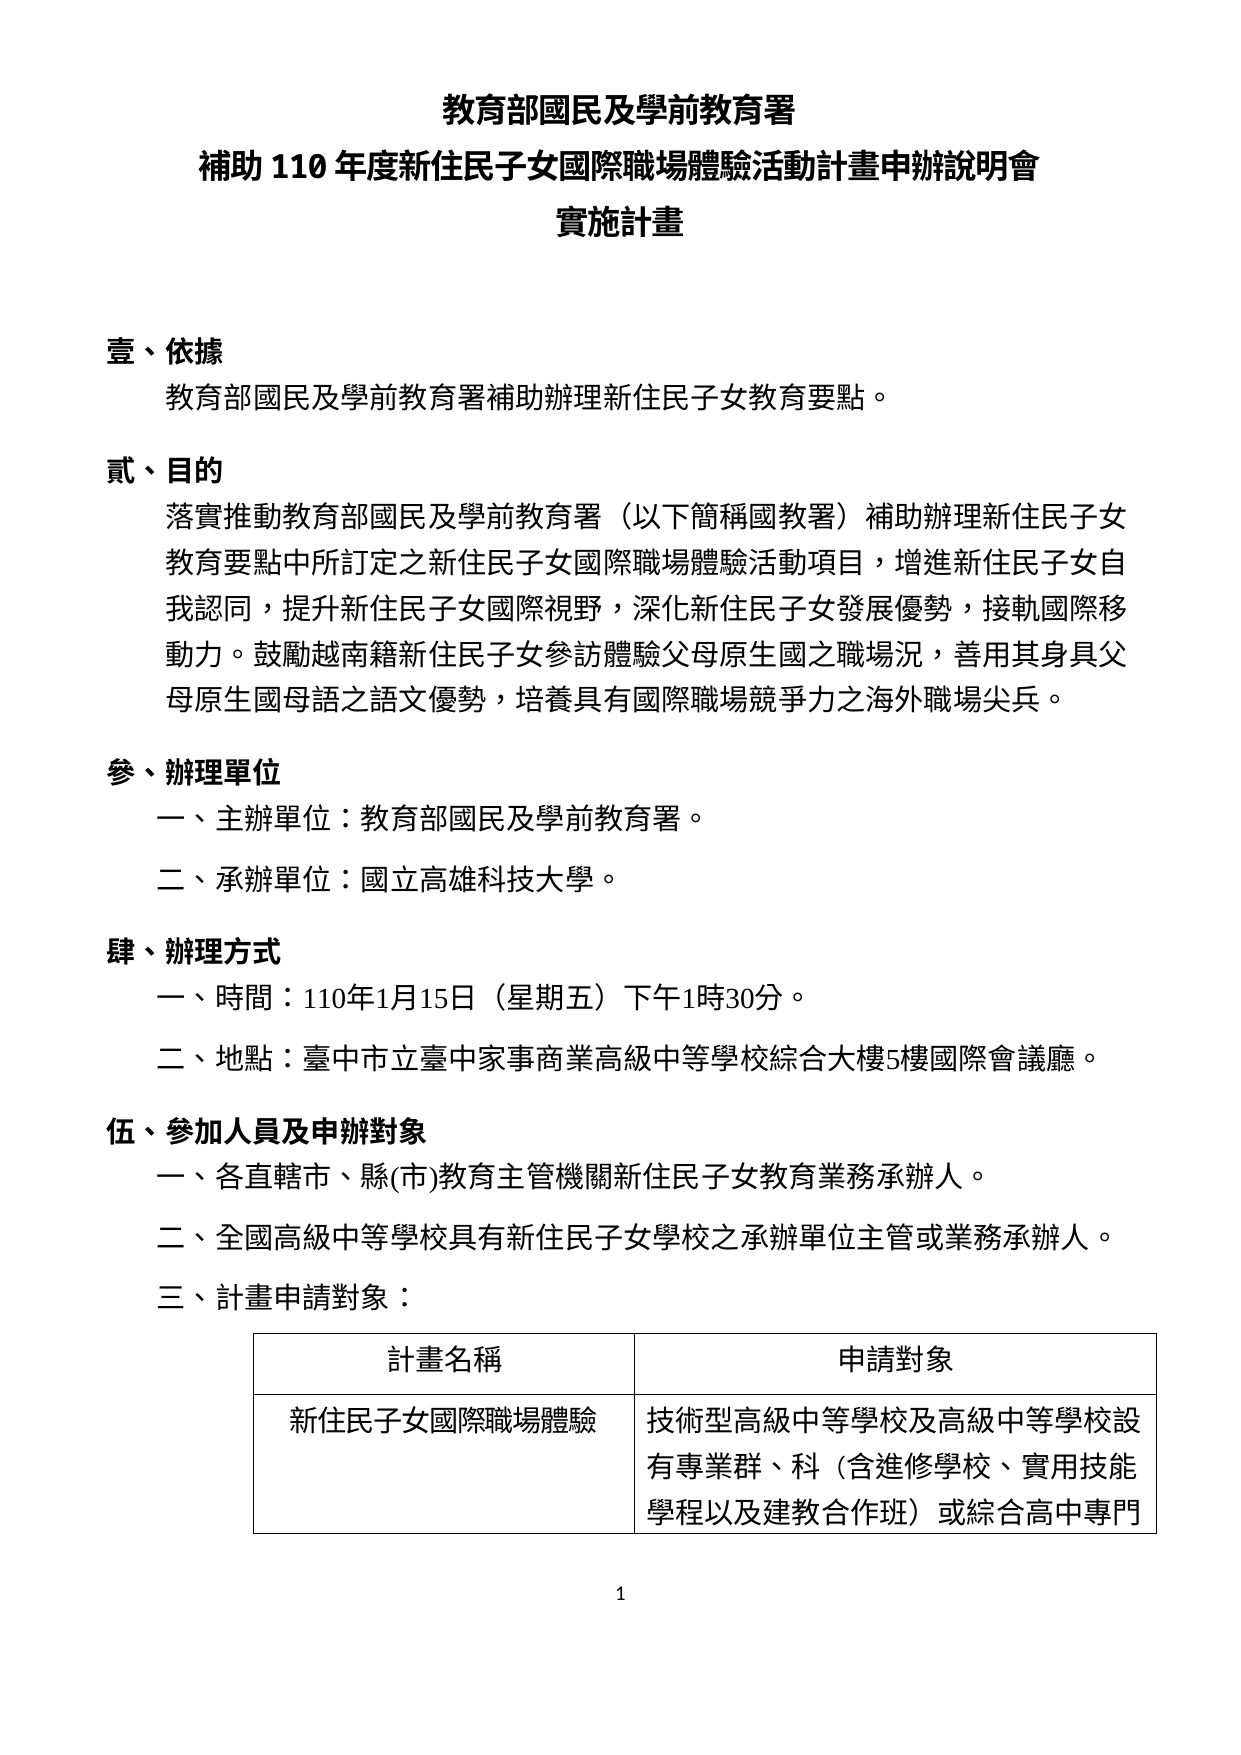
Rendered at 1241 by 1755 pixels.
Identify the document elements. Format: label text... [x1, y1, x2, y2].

table_header 申請對象 [635, 1334, 1156, 1394]
table_cell 技術型高級中等學校及高級中等學校設有專業群、科（含進修學校、實用技能學程以及建教合作班）或綜合高中專門 [635, 1395, 1156, 1532]
text 參、辦理單位 [106, 747, 1134, 793]
text 一、各直轄市、縣(市)教育主管機關新住民子女教育業務承辦人。 [156, 1151, 1134, 1197]
text 二、承辦單位：國立高雄科技大學。 [156, 853, 1134, 899]
text 三、計畫申請對象： [156, 1272, 1134, 1318]
table_header 計畫名稱 [254, 1334, 634, 1394]
text 一、時間：110年1月15日（星期五）下午1時30分。 [156, 972, 1134, 1018]
text 教育部國民及學前教育署 [106, 89, 1134, 130]
text 一、主辦單位：教育部國民及學前教育署。 [156, 793, 1134, 839]
text 補助110年度新住民子女國際職場體驗活動計畫申辦說明會 [106, 145, 1134, 187]
text 落實推動教育部國民及學前教育署（以下簡稱國教署）補助辦理新住民子女教育要點中所訂定之新住民子女國際職場體驗活動項目，增進新住民子女自我認同，提升新住民子女國際視野，深化新住民子女發展優勢，接軌國際移動力。鼓勵越南籍新住民子女參訪體驗父母原生國之職場況，善用其身具父母原生國母語之語文優勢，培養具有國際職場競爭力之海外職場尖兵。 [165, 491, 1134, 720]
text 實施計畫 [106, 201, 1134, 243]
table_cell 新住民子女國際職場體驗 [254, 1395, 634, 1532]
text 壹、依據 [106, 326, 1134, 372]
text 伍、參加人員及申辦對象 [106, 1105, 1134, 1151]
text 教育部國民及學前教育署補助辦理新住民子女教育要點。 [165, 372, 1134, 418]
text 貳、目的 [106, 445, 1134, 491]
text 肆、辦理方式 [106, 926, 1134, 972]
text 二、全國高級中等學校具有新住民子女學校之承辦單位主管或業務承辦人。 [156, 1212, 1134, 1257]
text 二、地點：臺中市立臺中家事商業高級中等學校綜合大樓5樓國際會議廳。 [156, 1032, 1134, 1078]
